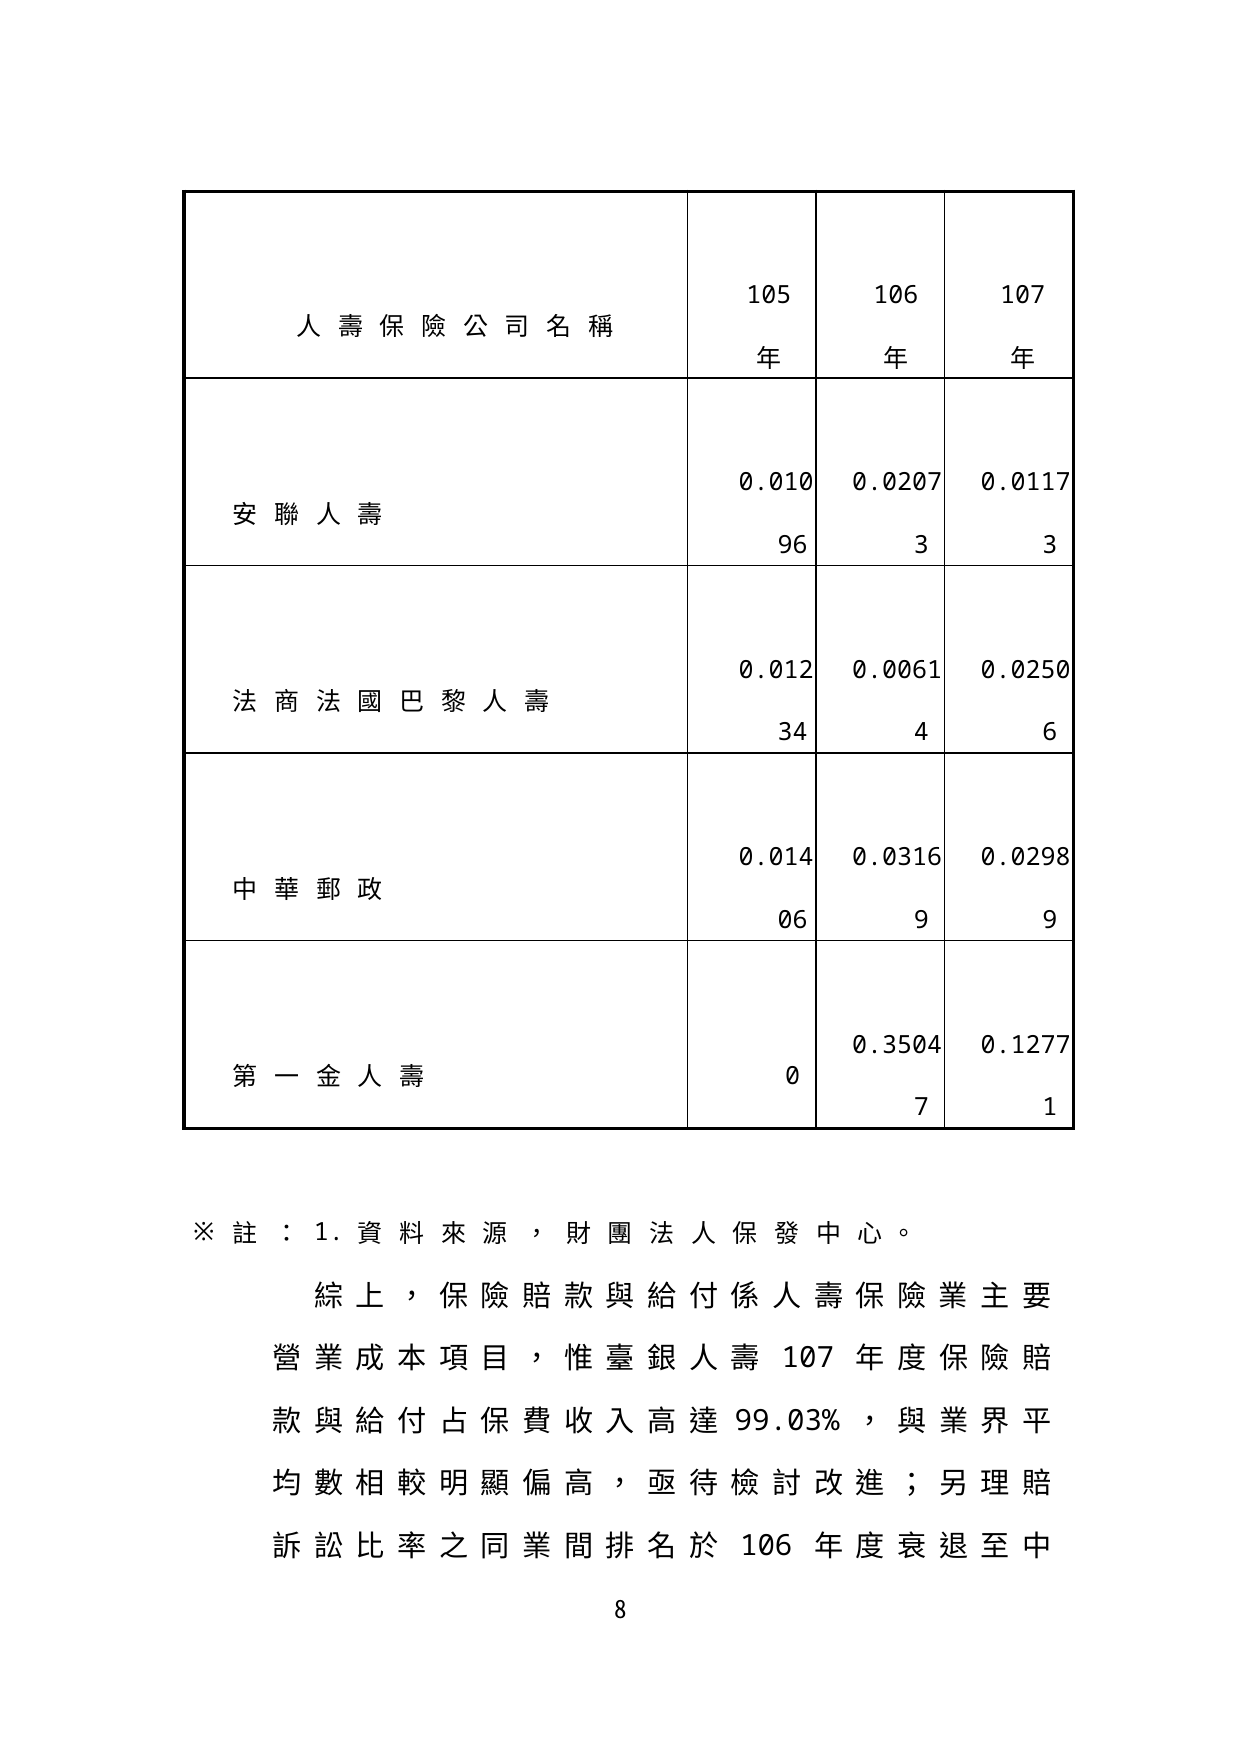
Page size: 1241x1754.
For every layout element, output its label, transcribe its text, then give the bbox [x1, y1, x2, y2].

table_header 105年 [688, 193, 815, 377]
table_cell 中華郵政 [186, 754, 687, 939]
table_cell 法商法國巴黎人壽 [186, 566, 687, 752]
table_cell 0 [688, 941, 815, 1127]
table_cell 0.00614 [817, 566, 944, 752]
table_cell 0.02989 [945, 754, 1072, 939]
table_cell 0.02506 [945, 566, 1072, 752]
table_cell 0.01234 [688, 566, 815, 752]
table_cell 0.03169 [817, 754, 944, 939]
table_cell 0.01406 [688, 754, 815, 939]
table_cell 0.35047 [817, 941, 944, 1127]
table_cell 0.02073 [817, 379, 944, 564]
table_header 106年 [817, 193, 944, 377]
text ※註：1.資料來源，財團法人保發中心。 [183, 1189, 1058, 1252]
table_cell 0.12771 [945, 941, 1072, 1127]
table_cell 第一金人壽 [186, 941, 687, 1127]
text 綜上，保險賠款與給付係人壽保險業主要營業成本項目，惟臺銀人壽107年度保險賠款與給付占保費收入高達99.03%，與業界平均數相較明顯偏高，亟待檢討改進；另理賠訴訟比率之同業間排名於106年度衰退至中後段，迄107年度仍無明顯改善，允宜加強管控理賠訴訟件數比率，俾提升客戶信賴度。 [242, 1252, 1058, 1564]
table_cell 安聯人壽 [186, 379, 687, 564]
table_cell 0.01096 [688, 379, 815, 564]
table_header 107年 [945, 193, 1072, 377]
table_cell 0.01173 [945, 379, 1072, 564]
table_header 人壽保險公司名稱 [186, 193, 687, 377]
